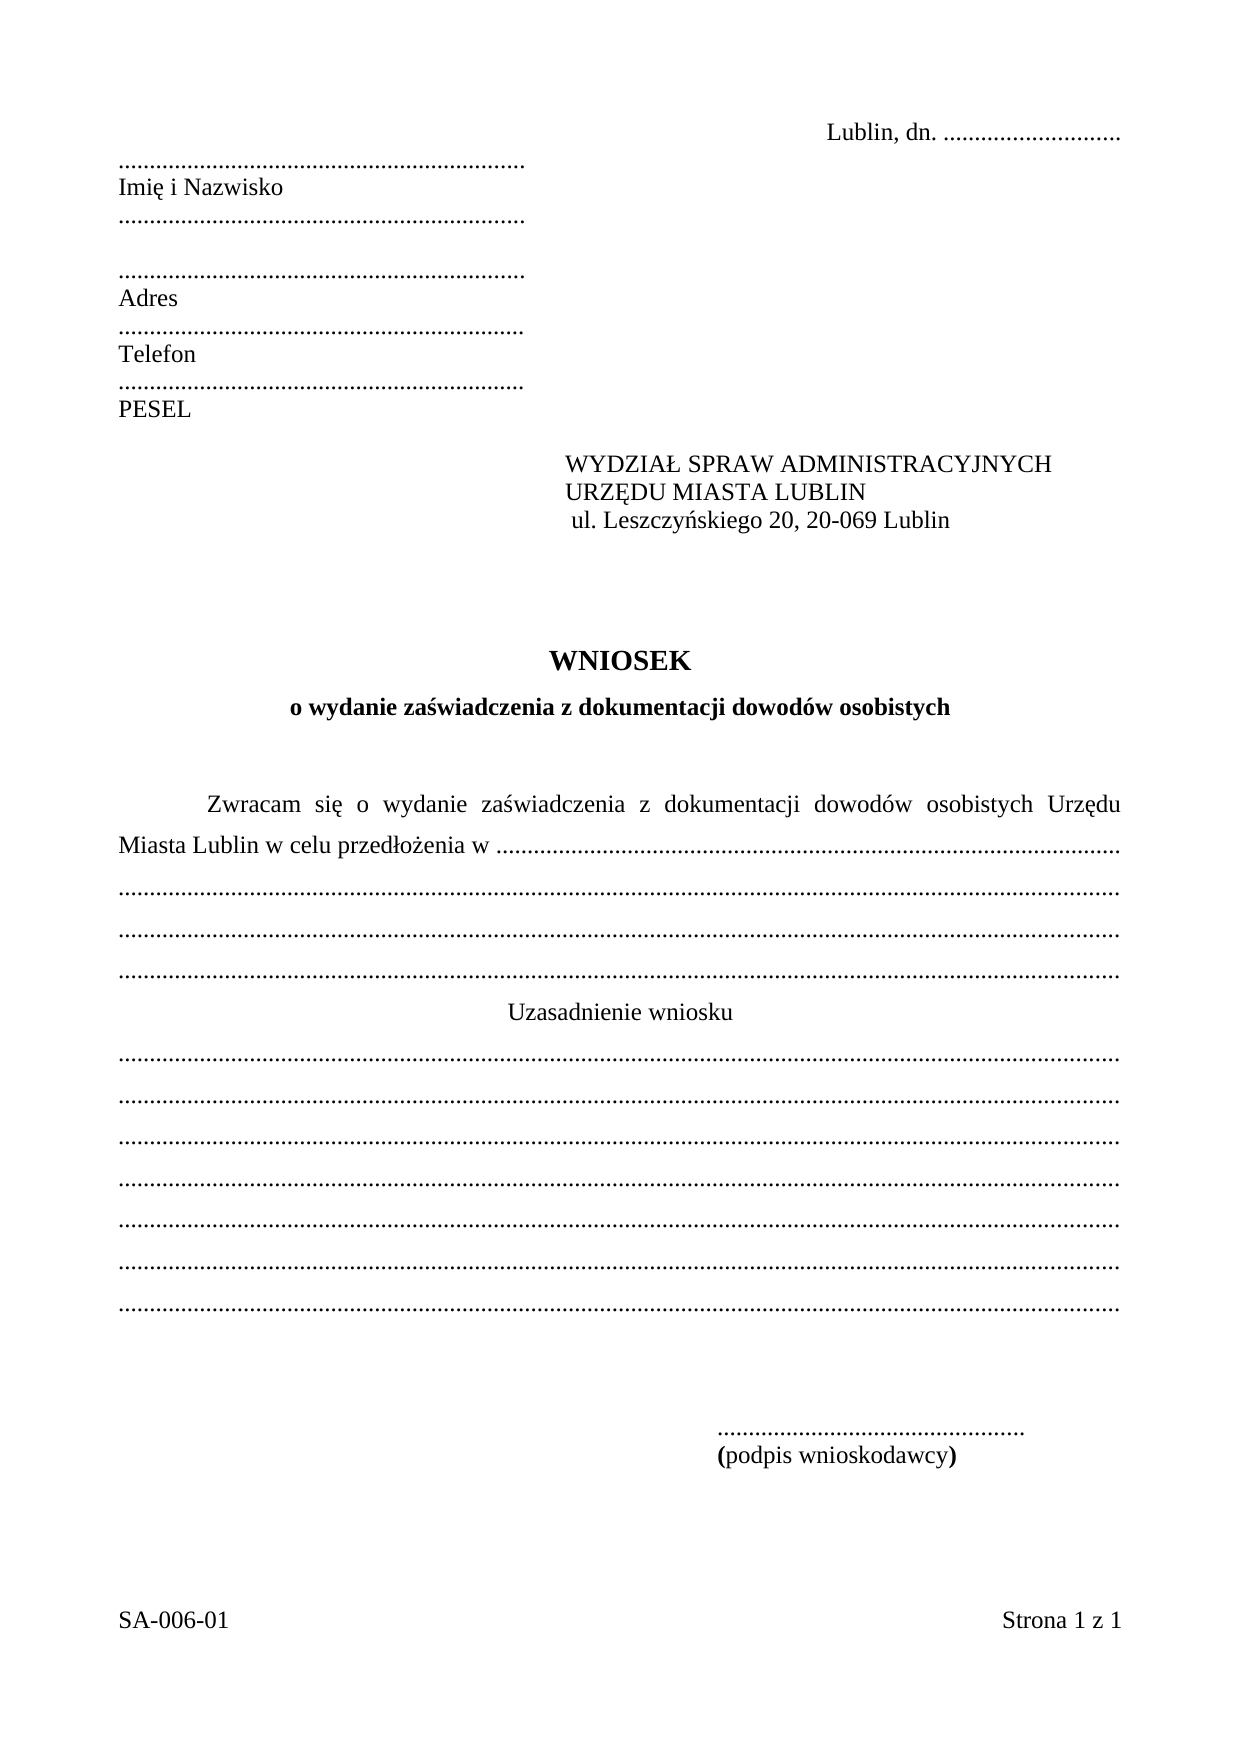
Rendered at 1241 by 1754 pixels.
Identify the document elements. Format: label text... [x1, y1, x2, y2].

text Imię i Nazwisko [118, 173, 1122, 201]
text ul. Leszczyńskiego 20, 20-069 Lublin [565, 506, 1122, 534]
text Telefon [118, 340, 1122, 367]
text URZĘDU MIASTA LUBLIN [565, 478, 1122, 506]
text Uzasadnienie wniosku [118, 998, 1122, 1026]
text Adres [118, 284, 1122, 312]
text Lublin, dn. [118, 118, 1122, 146]
text WYDZIAŁ SPRAW ADMINISTRACYJNYCH [565, 451, 1122, 478]
text WNIOSEK [118, 644, 1122, 677]
text Zwracam się o wydanie zaświadczenia z dokumentacji dowodów osobistych Urzędu Miasta Lublin w celu przedłożenia w [118, 790, 1122, 859]
text PESEL [118, 395, 1122, 423]
text (podpis wnioskodawcy) [717, 1441, 1122, 1469]
text o wydanie zaświadczenia z dokumentacji dowodów osobistych [118, 693, 1122, 721]
